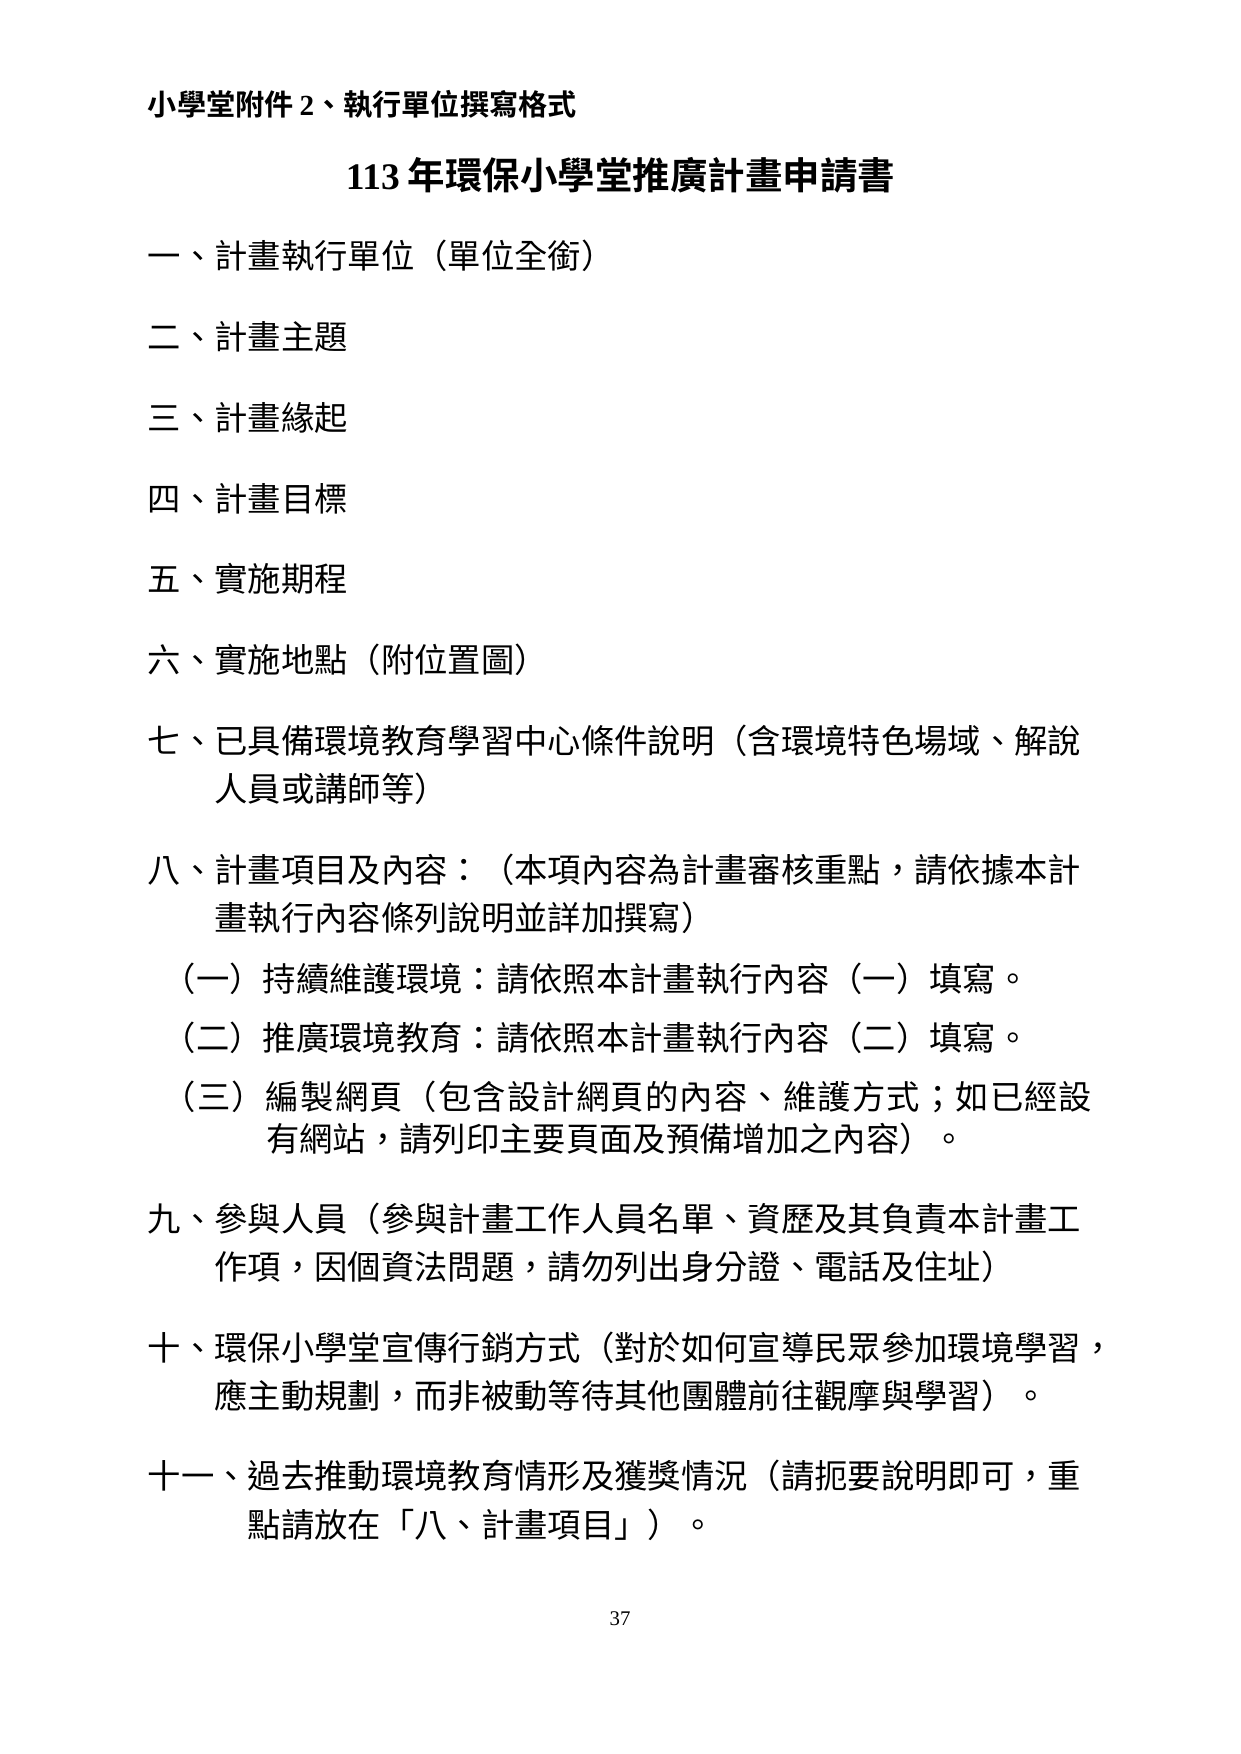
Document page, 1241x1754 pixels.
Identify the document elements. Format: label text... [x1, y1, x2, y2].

text 三、計畫緣起 [148, 392, 1092, 440]
text 十、環保小學堂宣傳行銷方式（對於如何宣導民眾參加環境學習，應主動規劃，而非被動等待其他團體前往觀摩與學習）。 [148, 1321, 1092, 1418]
text 九、參與人員（參與計畫工作人員名單、資歷及其負責本計畫工作項，因個資法問題，請勿列出身分證、電話及住址） [148, 1192, 1092, 1289]
text 小學堂附件2、執行單位撰寫格式 [148, 81, 1092, 123]
text 六、實施地點（附位置圖） [148, 634, 1092, 682]
text 十一、過去推動環境教育情形及獲獎情況（請扼要說明即可，重點請放在「八、計畫項目」）。 [148, 1450, 1092, 1547]
text 八、計畫項目及內容：（本項內容為計畫審核重點，請依據本計畫執行內容條列說明並詳加撰寫） [148, 844, 1092, 940]
text 五、實施期程 [148, 553, 1092, 601]
text （三）編製網頁（包含設計網頁的內容、維護方式；如已經設有網站，請列印主要頁面及預備增加之內容）。 [162, 1076, 1092, 1160]
text （一）持續維護環境：請依照本計畫執行內容（一）填寫。 [162, 958, 1092, 999]
text 七、已具備環境教育學習中心條件說明（含環境特色場域、解說人員或講師等） [148, 715, 1092, 811]
text （二）推廣環境教育：請依照本計畫執行內容（二）填寫。 [162, 1017, 1092, 1059]
text 二、計畫主題 [148, 311, 1092, 359]
text 113年環保小學堂推廣計畫申請書 [148, 156, 1092, 198]
text 一、計畫執行單位（單位全銜） [148, 230, 1092, 278]
text 四、計畫目標 [148, 472, 1092, 521]
